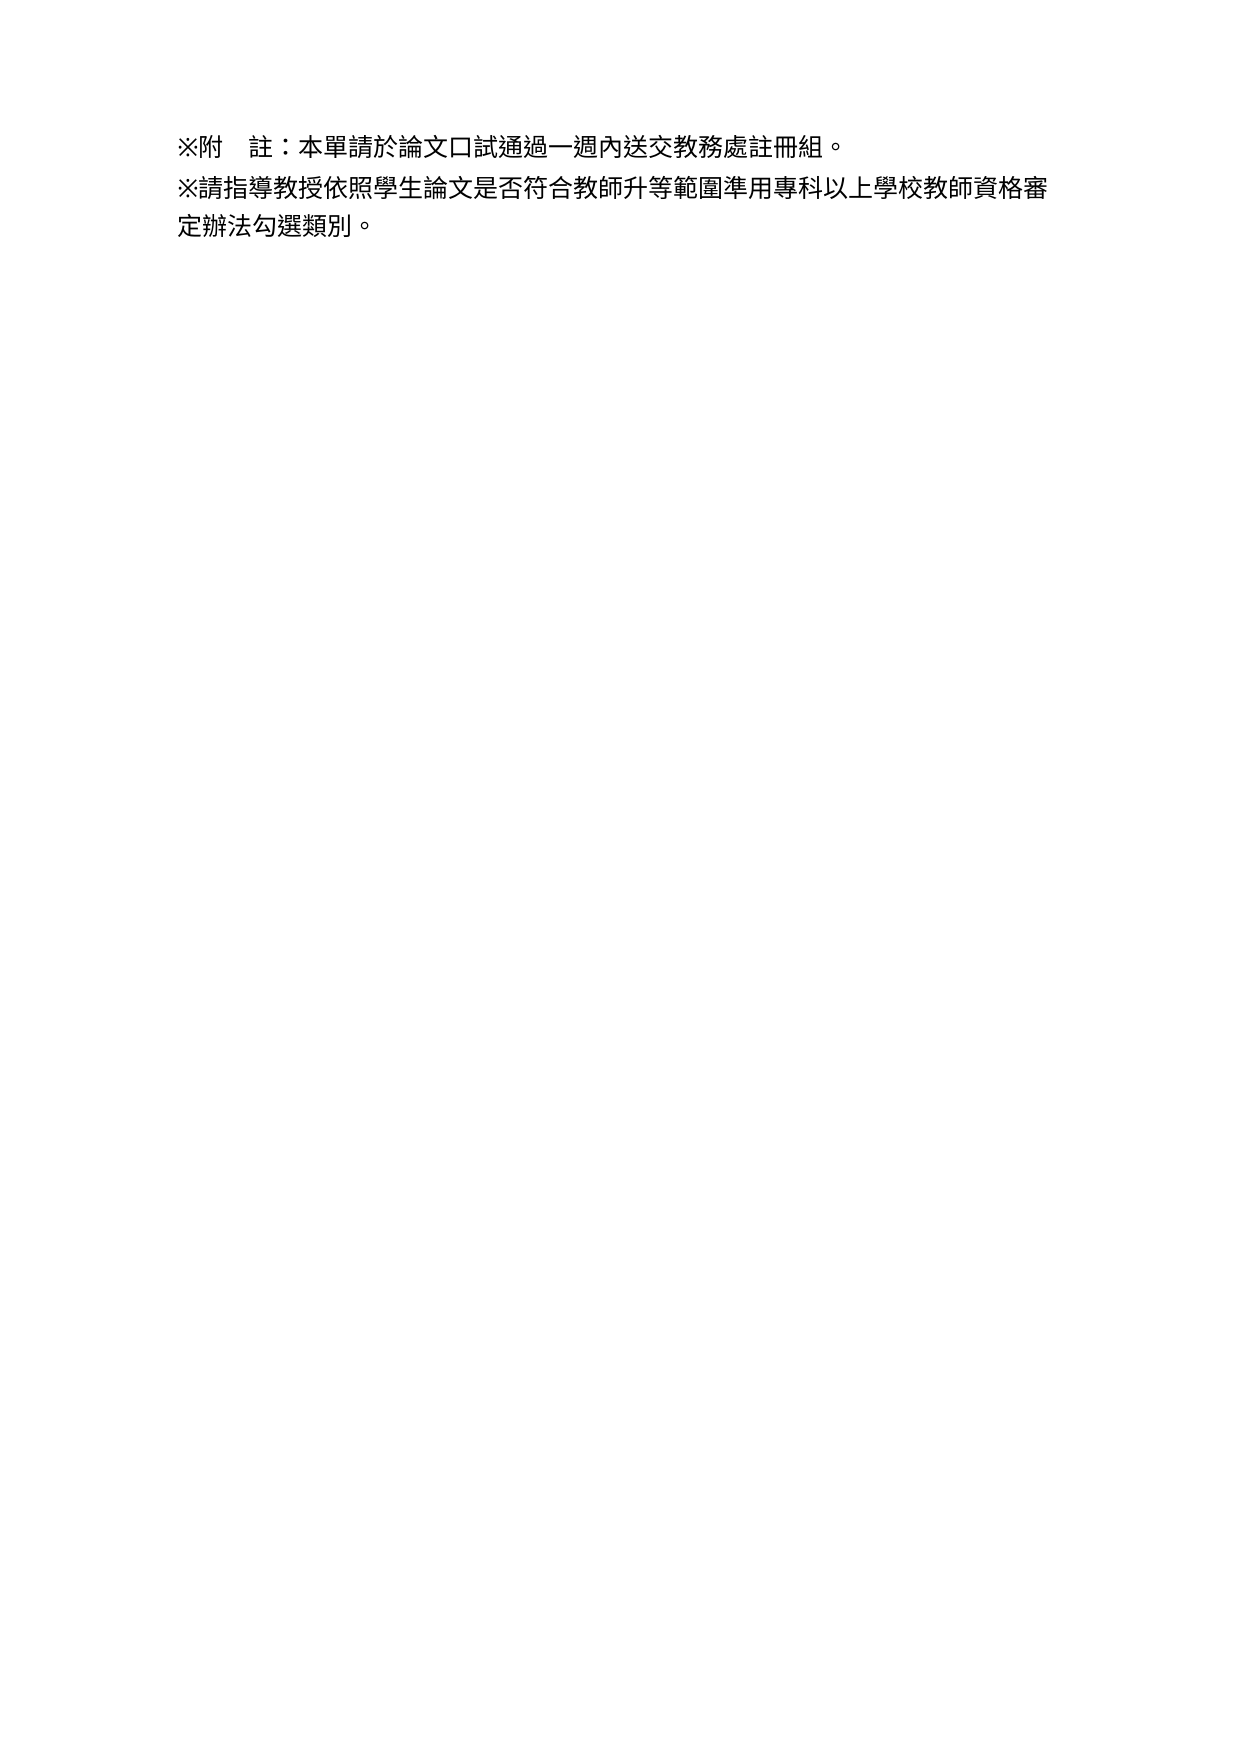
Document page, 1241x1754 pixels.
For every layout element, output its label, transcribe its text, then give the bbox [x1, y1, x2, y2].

text ※附 註：本單請於論文口試通過一週內送交教務處註冊組。 [177, 127, 1063, 164]
text ※請指導教授依照學生論文是否符合教師升等範圍準用專科以上學校教師資格審定辦法勾選類別。 [177, 168, 1063, 243]
